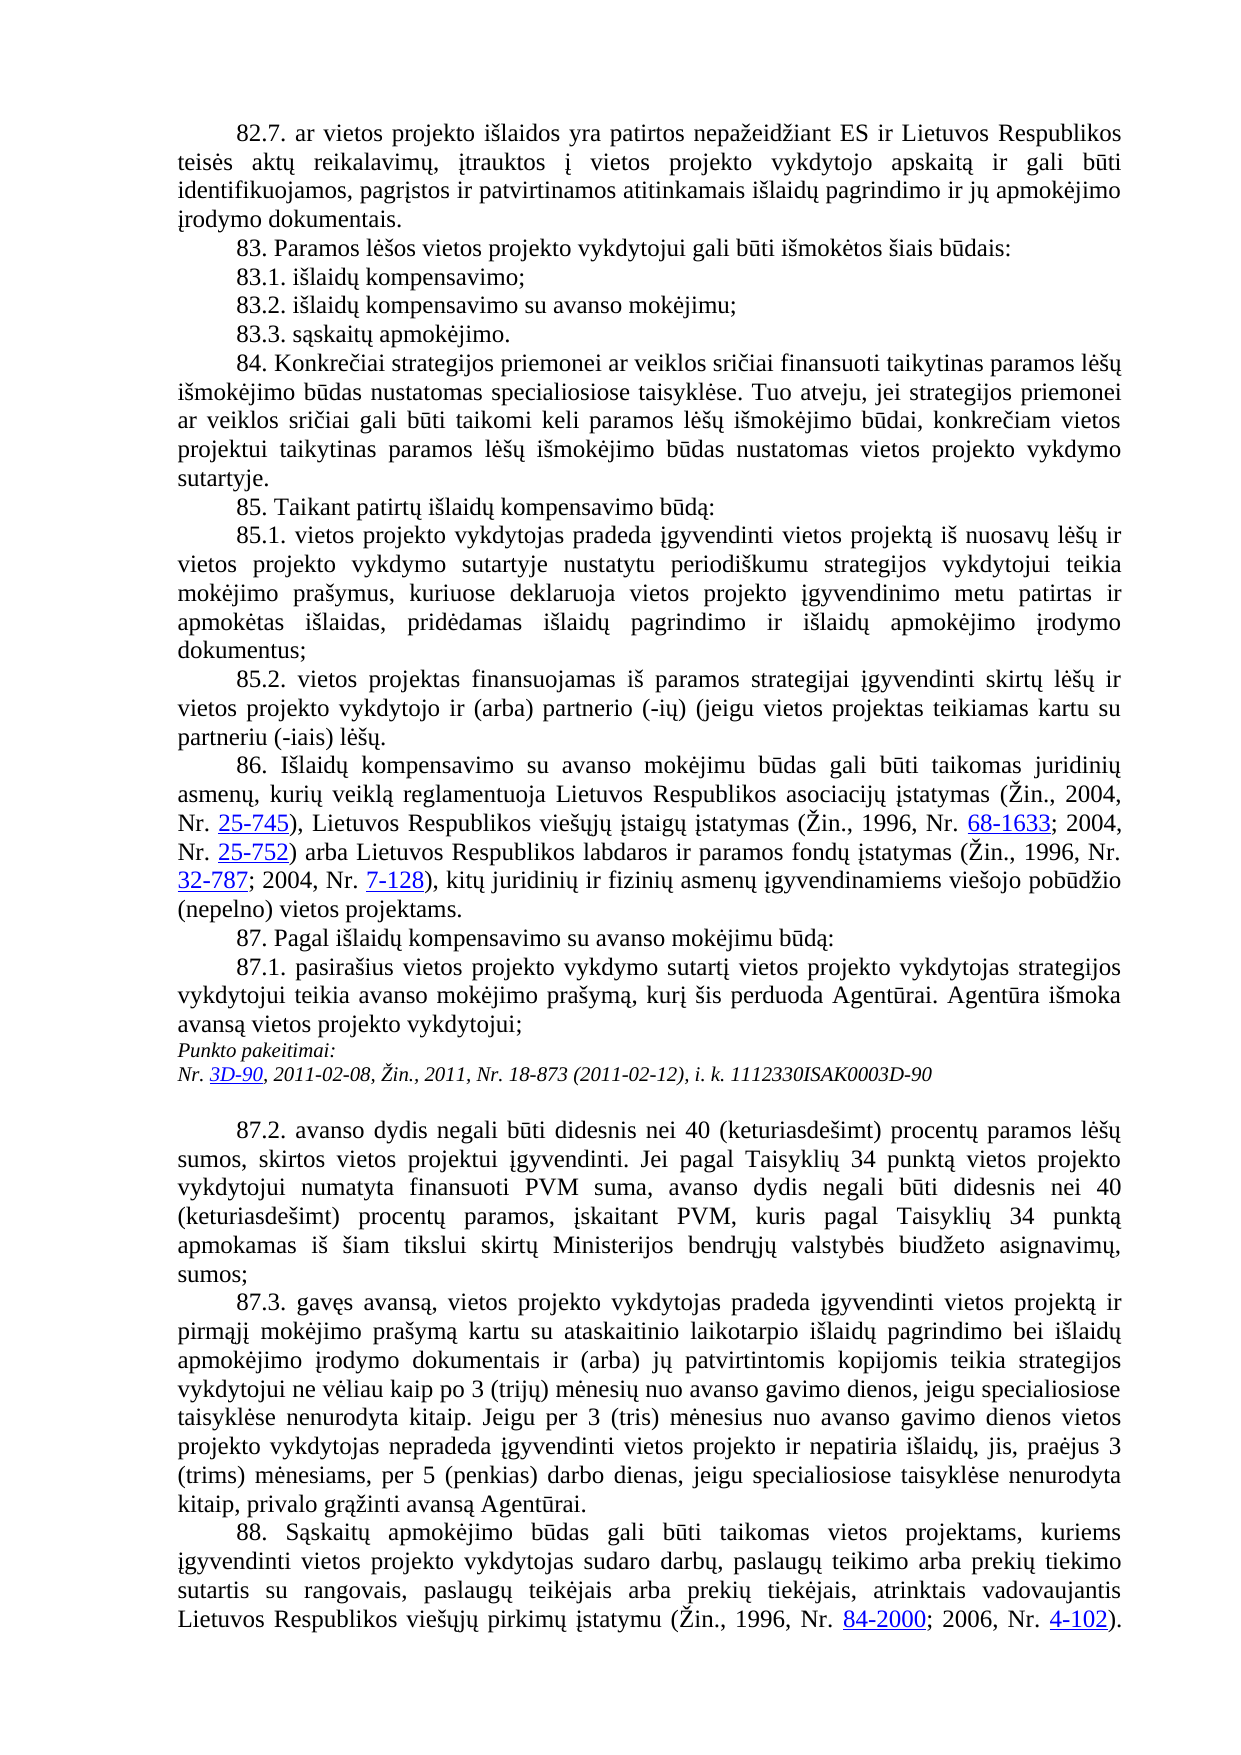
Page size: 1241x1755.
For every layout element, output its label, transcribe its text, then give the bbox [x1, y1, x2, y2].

text Nr. 3D-90, 2011-02-08, Žin., 2011, Nr. 18-873 (2011-02-12), i. k. 1112330ISAK0003D-90 [177, 1062, 1122, 1086]
text 84. Konkrečiai strategijos priemonei ar veiklos sričiai finansuoti taikytinas paramos lėšų išmokėjimo būdas nustatomas specialiosiose taisyklėse. Tuo atveju, jei strategijos priemonei ar veiklos sričiai gali būti taikomi keli paramos lėšų išmokėjimo būdai, konkrečiam vietos projektui taikytinas paramos lėšų išmokėjimo būdas nustatomas vietos projekto vykdymo sutartyje. [177, 348, 1122, 492]
text 83.3. sąskaitų apmokėjimo. [177, 319, 1122, 348]
text 87.1. pasirašius vietos projekto vykdymo sutartį vietos projekto vykdytojas strategijos vykdytojui teikia avanso mokėjimo prašymą, kurį šis perduoda Agentūrai. Agentūra išmoka avansą vietos projekto vykdytojui; [177, 952, 1122, 1038]
text 85. Taikant patirtų išlaidų kompensavimo būdą: [177, 492, 1122, 521]
text 87.2. avanso dydis negali būti didesnis nei 40 (keturiasdešimt) procentų paramos lėšų sumos, skirtos vietos projektui įgyvendinti. Jei pagal Taisyklių 34 punktą vietos projekto vykdytojui numatyta finansuoti PVM suma, avanso dydis negali būti didesnis nei 40 (keturiasdešimt) procentų paramos, įskaitant PVM, kuris pagal Taisyklių 34 punktą apmokamas iš šiam tikslui skirtų Ministerijos bendrųjų valstybės biudžeto asignavimų, sumos; [177, 1115, 1122, 1287]
text 87. Pagal išlaidų kompensavimo su avanso mokėjimu būdą: [177, 923, 1122, 952]
text 83.2. išlaidų kompensavimo su avanso mokėjimu; [177, 291, 1122, 319]
text 82.7. ar vietos projekto išlaidos yra patirtos nepažeidžiant ES ir Lietuvos Respublikos teisės aktų reikalavimų, įtrauktos į vietos projekto vykdytojo apskaitą ir gali būti identifikuojamos, pagrįstos ir patvirtinamos atitinkamais išlaidų pagrindimo ir jų apmokėjimo įrodymo dokumentais. [177, 118, 1122, 233]
text 86. Išlaidų kompensavimo su avanso mokėjimu būdas gali būti taikomas juridinių asmenų, kurių veiklą reglamentuoja Lietuvos Respublikos asociacijų įstatymas (Žin., 2004, Nr. 25-745), Lietuvos Respublikos viešųjų įstaigų įstatymas (Žin., 1996, Nr. 68-1633; 2004, Nr. 25-752) arba Lietuvos Respublikos labdaros ir paramos fondų įstatymas (Žin., 1996, Nr. 32-787; 2004, Nr. 7-128), kitų juridinių ir fizinių asmenų įgyvendinamiems viešojo pobūdžio (nepelno) vietos projektams. [177, 751, 1122, 923]
text Punkto pakeitimai: [177, 1038, 1122, 1062]
text 88. Sąskaitų apmokėjimo būdas gali būti taikomas vietos projektams, kuriems įgyvendinti vietos projekto vykdytojas sudaro darbų, paslaugų teikimo arba prekių tiekimo sutartis su rangovais, paslaugų teikėjais arba prekių tiekėjais, atrinktais vadovaujantis Lietuvos Respublikos viešųjų pirkimų įstatymu (Žin., 1996, Nr. 84-2000; 2006, Nr. 4-102). [177, 1517, 1122, 1632]
text 85.2. vietos projektas finansuojamas iš paramos strategijai įgyvendinti skirtų lėšų ir vietos projekto vykdytojo ir (arba) partnerio (-ių) (jeigu vietos projektas teikiamas kartu su partneriu (-iais) lėšų. [177, 664, 1122, 751]
text 87.3. gavęs avansą, vietos projekto vykdytojas pradeda įgyvendinti vietos projektą ir pirmąjį mokėjimo prašymą kartu su ataskaitinio laikotarpio išlaidų pagrindimo bei išlaidų apmokėjimo įrodymo dokumentais ir (arba) jų patvirtintomis kopijomis teikia strategijos vykdytojui ne vėliau kaip po 3 (trijų) mėnesių nuo avanso gavimo dienos, jeigu specialiosiose taisyklėse nenurodyta kitaip. Jeigu per 3 (tris) mėnesius nuo avanso gavimo dienos vietos projekto vykdytojas nepradeda įgyvendinti vietos projekto ir nepatiria išlaidų, jis, praėjus 3 (trims) mėnesiams, per 5 (penkias) darbo dienas, jeigu specialiosiose taisyklėse nenurodyta kitaip, privalo grąžinti avansą Agentūrai. [177, 1287, 1122, 1517]
text 83. Paramos lėšos vietos projekto vykdytojui gali būti išmokėtos šiais būdais: [177, 233, 1122, 262]
text 85.1. vietos projekto vykdytojas pradeda įgyvendinti vietos projektą iš nuosavų lėšų ir vietos projekto vykdymo sutartyje nustatytu periodiškumu strategijos vykdytojui teikia mokėjimo prašymus, kuriuose deklaruoja vietos projekto įgyvendinimo metu patirtas ir apmokėtas išlaidas, pridėdamas išlaidų pagrindimo ir išlaidų apmokėjimo įrodymo dokumentus; [177, 521, 1122, 664]
text 83.1. išlaidų kompensavimo; [177, 262, 1122, 291]
